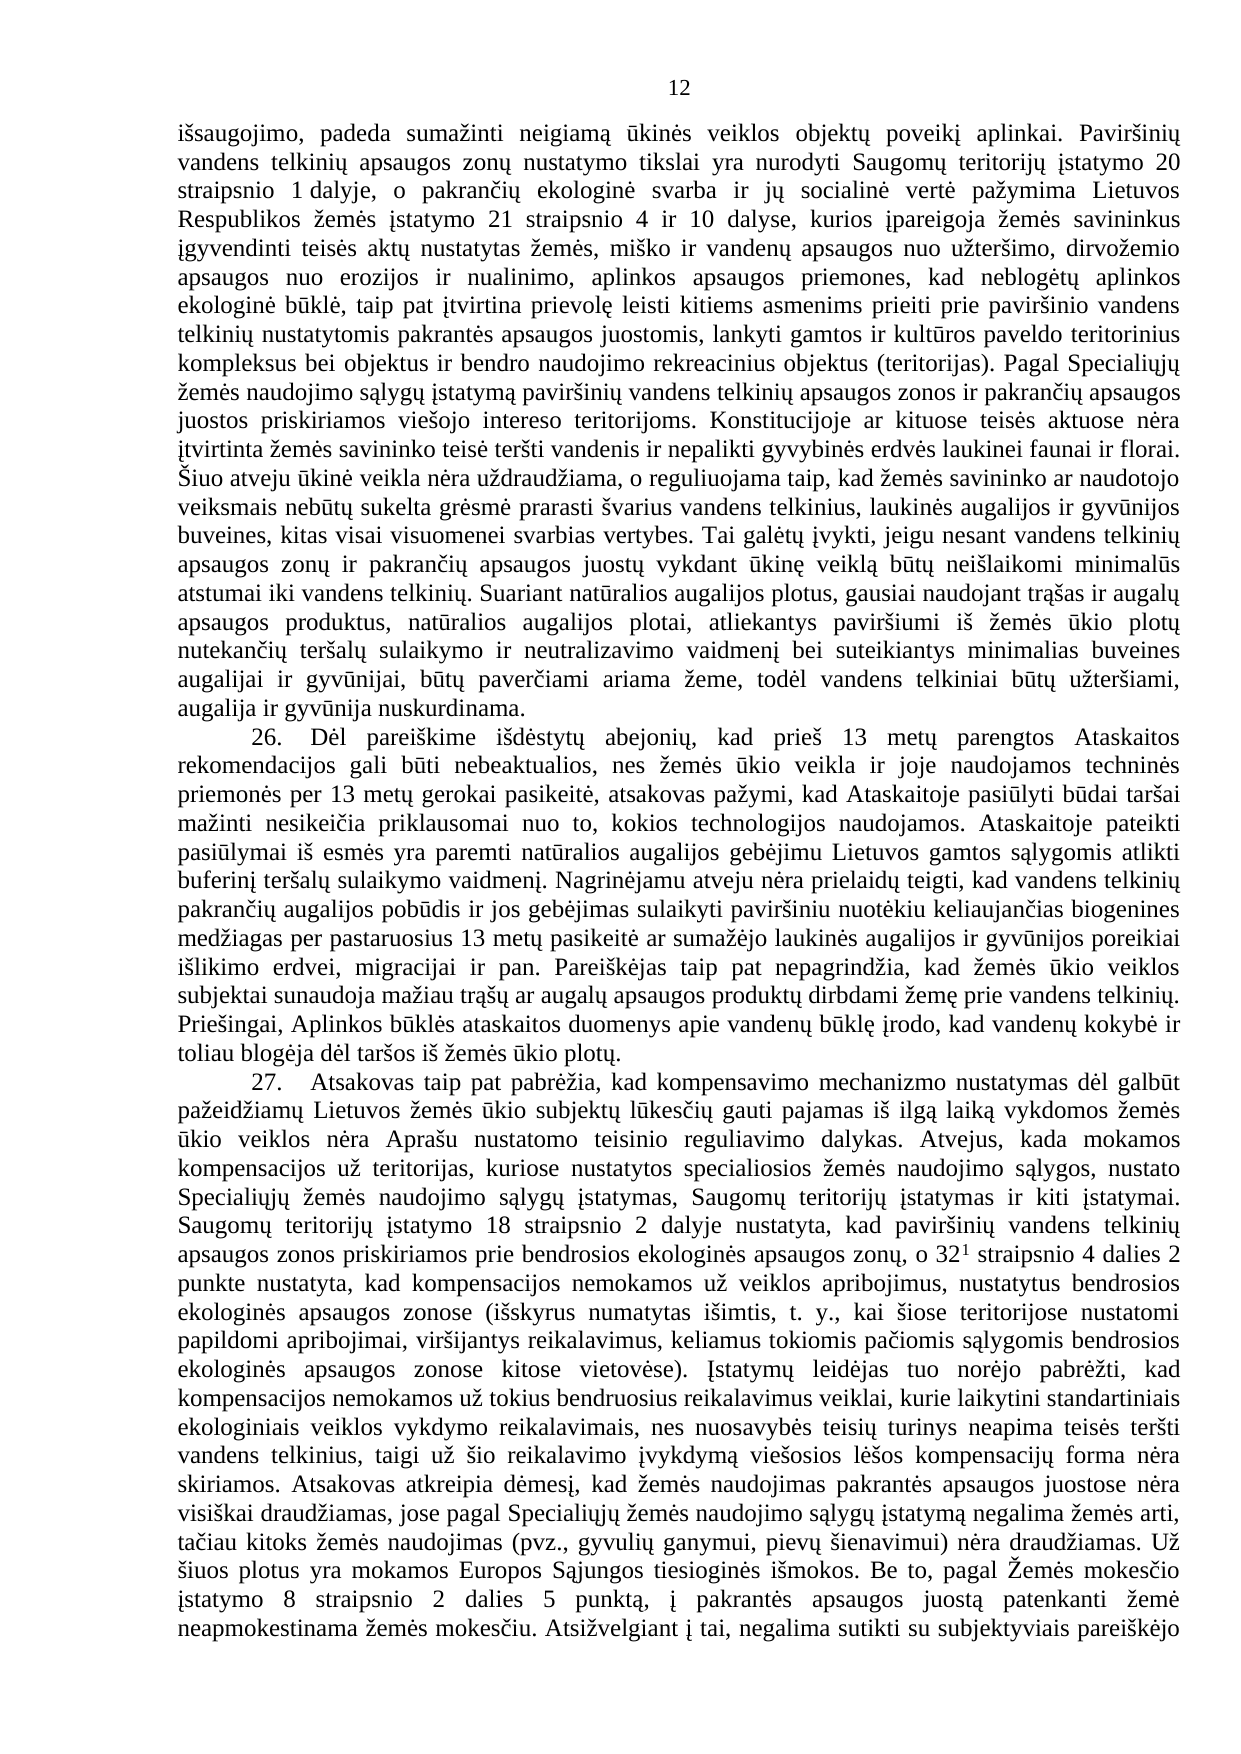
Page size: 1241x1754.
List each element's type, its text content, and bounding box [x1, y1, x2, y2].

text išsaugojimo, padeda sumažinti neigiamą ūkinės veiklos objektų poveikį aplinkai. Paviršinių vandens telkinių apsaugos zonų nustatymo tikslai yra nurodyti Saugomų teritorijų įstatymo 20 straipsnio 1 dalyje, o pakrančių ekologinė svarba ir jų socialinė vertė pažymima Lietuvos Respublikos žemės įstatymo 21 straipsnio 4 ir 10 dalyse, kurios įpareigoja žemės savininkus įgyvendinti teisės aktų nustatytas žemės, miško ir vandenų apsaugos nuo užteršimo, dirvožemio apsaugos nuo erozijos ir nualinimo, aplinkos apsaugos priemones, kad neblogėtų aplinkos ekologinė būklė, taip pat įtvirtina prievolę leisti kitiems asmenims prieiti prie paviršinio vandens telkinių nustatytomis pakrantės apsaugos juostomis, lankyti gamtos ir kultūros paveldo teritorinius kompleksus bei objektus ir bendro naudojimo rekreacinius objektus (teritorijas). Pagal Specialiųjų žemės naudojimo sąlygų įstatymą paviršinių vandens telkinių apsaugos zonos ir pakrančių apsaugos juostos priskiriamos viešojo intereso teritorijoms. Konstitucijoje ar kituose teisės aktuose nėra įtvirtinta žemės savininko teisė teršti vandenis ir nepalikti gyvybinės erdvės laukinei faunai ir florai. Šiuo atveju ūkinė veikla nėra uždraudžiama, o reguliuojama taip, kad žemės savininko ar naudotojo veiksmais nebūtų sukelta grėsmė prarasti švarius vandens telkinius, laukinės augalijos ir gyvūnijos buveines, kitas visai visuomenei svarbias vertybes. Tai galėtų įvykti, jeigu nesant vandens telkinių apsaugos zonų ir pakrančių apsaugos juostų vykdant ūkinę veiklą būtų neišlaikomi minimalūs atstumai iki vandens telkinių. Suariant natūralios augalijos plotus, gausiai naudojant trąšas ir augalų apsaugos produktus, natūralios augalijos plotai, atliekantys paviršiumi iš žemės ūkio plotų nutekančių teršalų sulaikymo ir neutralizavimo vaidmenį bei suteikiantys minimalias buveines augalijai ir gyvūnijai, būtų paverčiami ariama žeme, todėl vandens telkiniai būtų užteršiami, augalija ir gyvūnija nuskurdinama. [177, 118, 1181, 722]
text 27. Atsakovas taip pat pabrėžia, kad kompensavimo mechanizmo nustatymas dėl galbūt pažeidžiamų Lietuvos žemės ūkio subjektų lūkesčių gauti pajamas iš ilgą laiką vykdomos žemės ūkio veiklos nėra Aprašu nustatomo teisinio reguliavimo dalykas. Atvejus, kada mokamos kompensacijos už teritorijas, kuriose nustatytos specialiosios žemės naudojimo sąlygos, nustato Specialiųjų žemės naudojimo sąlygų įstatymas, Saugomų teritorijų įstatymas ir kiti įstatymai. Saugomų teritorijų įstatymo 18 straipsnio 2 dalyje nustatyta, kad paviršinių vandens telkinių apsaugos zonos priskiriamos prie bendrosios ekologinės apsaugos zonų, o 321 straipsnio 4 dalies 2 punkte nustatyta, kad kompensacijos nemokamos už veiklos apribojimus, nustatytus bendrosios ekologinės apsaugos zonose (išskyrus numatytas išimtis, t. y., kai šiose teritorijose nustatomi papildomi apribojimai, viršijantys reikalavimus, keliamus tokiomis pačiomis sąlygomis bendrosios ekologinės apsaugos zonose kitose vietovėse). Įstatymų leidėjas tuo norėjo pabrėžti, kad kompensacijos nemokamos už tokius bendruosius reikalavimus veiklai, kurie laikytini standartiniais ekologiniais veiklos vykdymo reikalavimais, nes nuosavybės teisių turinys neapima teisės teršti vandens telkinius, taigi už šio reikalavimo įvykdymą viešosios lėšos kompensacijų forma nėra skiriamos. Atsakovas atkreipia dėmesį, kad žemės naudojimas pakrantės apsaugos juostose nėra visiškai draudžiamas, jose pagal Specialiųjų žemės naudojimo sąlygų įstatymą negalima žemės arti, tačiau kitoks žemės naudojimas (pvz., gyvulių ganymui, pievų šienavimui) nėra draudžiamas. Už šiuos plotus yra mokamos Europos Sąjungos tiesioginės išmokos. Be to, pagal Žemės mokesčio įstatymo 8 straipsnio 2 dalies 5 punktą, į pakrantės apsaugos juostą patenkanti žemė neapmokestinama žemės mokesčiu. Atsižvelgiant į tai, negalima sutikti su subjektyviais pareiškėjo [177, 1067, 1181, 1642]
text 26. Dėl pareiškime išdėstytų abejonių, kad prieš 13 metų parengtos Ataskaitos rekomendacijos gali būti nebeaktualios, nes žemės ūkio veikla ir joje naudojamos techninės priemonės per 13 metų gerokai pasikeitė, atsakovas pažymi, kad Ataskaitoje pasiūlyti būdai taršai mažinti nesikeičia priklausomai nuo to, kokios technologijos naudojamos. Ataskaitoje pateikti pasiūlymai iš esmės yra paremti natūralios augalijos gebėjimu Lietuvos gamtos sąlygomis atlikti buferinį teršalų sulaikymo vaidmenį. Nagrinėjamu atveju nėra prielaidų teigti, kad vandens telkinių pakrančių augalijos pobūdis ir jos gebėjimas sulaikyti paviršiniu nuotėkiu keliaujančias biogenines medžiagas per pastaruosius 13 metų pasikeitė ar sumažėjo laukinės augalijos ir gyvūnijos poreikiai išlikimo erdvei, migracijai ir pan. Pareiškėjas taip pat nepagrindžia, kad žemės ūkio veiklos subjektai sunaudoja mažiau trąšų ar augalų apsaugos produktų dirbdami žemę prie vandens telkinių. Priešingai, Aplinkos būklės ataskaitos duomenys apie vandenų būklę įrodo, kad vandenų kokybė ir toliau blogėja dėl taršos iš žemės ūkio plotų. [177, 722, 1181, 1067]
